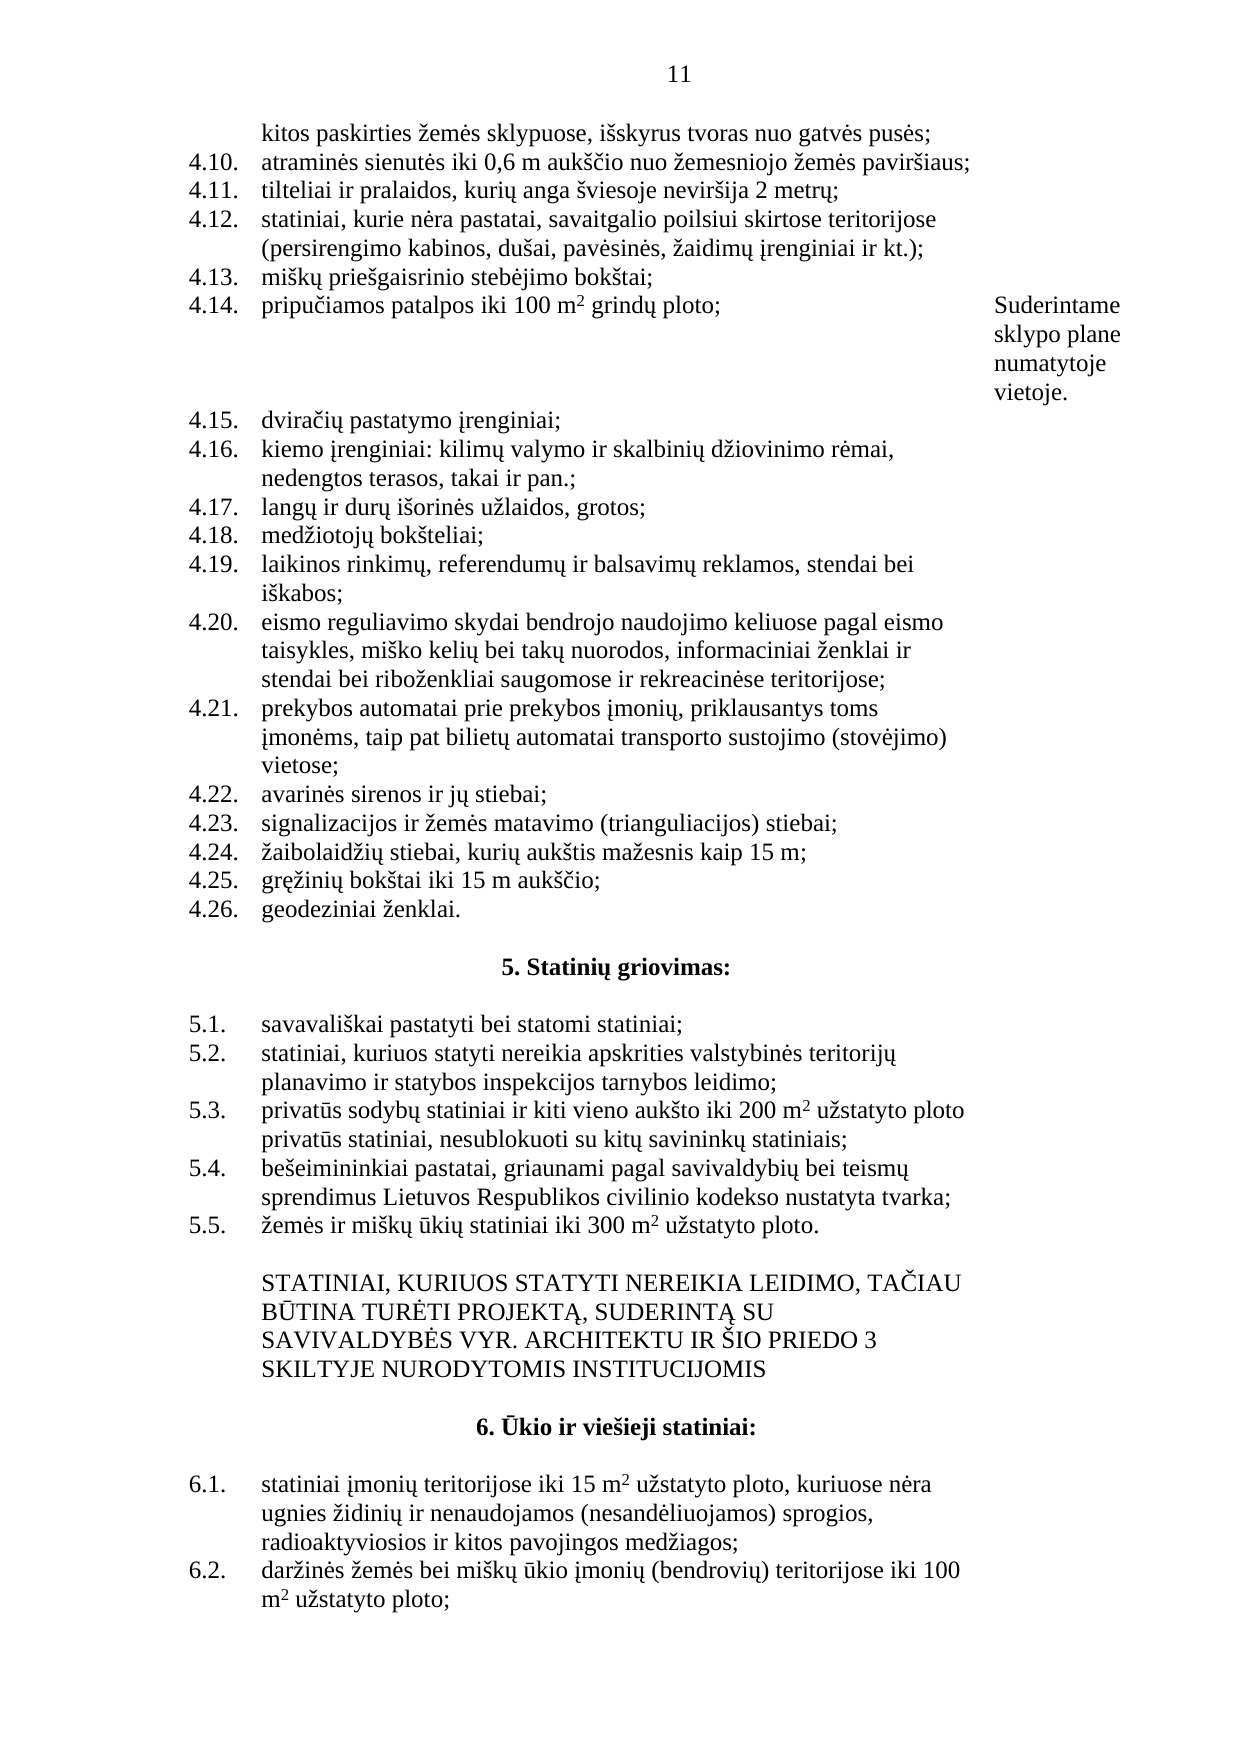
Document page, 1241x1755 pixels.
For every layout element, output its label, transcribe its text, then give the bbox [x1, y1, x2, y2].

table_cell tilteliai ir pralaidos, kurių anga šviesoje neviršija 2 metrų; [250, 176, 983, 204]
table_cell [983, 952, 1181, 981]
table_cell [983, 262, 1181, 291]
table_cell bešeimininkiai pastatai, griaunami pagal savivaldybių bei teismų sprendimus Lietuvos Respublikos civilinio kodekso nustatyta tvarka; [250, 1153, 983, 1211]
table_cell 4.23. [177, 808, 250, 837]
table_cell 4.25. [177, 866, 250, 894]
table_cell [983, 492, 1181, 521]
table_cell [983, 1239, 1181, 1268]
table_cell 5.4. [177, 1153, 250, 1211]
table_cell 4.10. [177, 147, 250, 176]
table_cell [983, 779, 1181, 808]
table_cell [177, 981, 250, 1009]
table_cell 4.16. [177, 434, 250, 492]
table_cell statiniai, kuriuos statyti nereikia apskrities valstybinės teritorijų planavimo ir statybos inspekcijos tarnybos leidimo; [250, 1038, 983, 1096]
table_cell 4.20. [177, 607, 250, 693]
table_cell [983, 607, 1181, 693]
table_cell atraminės sienutės iki 0,6 m aukščio nuo žemesniojo žemės paviršiaus; [250, 147, 983, 176]
table_cell [983, 1038, 1181, 1096]
table_cell [983, 1211, 1181, 1239]
table_cell [177, 1441, 250, 1469]
table_cell [177, 1268, 250, 1383]
table_cell prekybos automatai prie prekybos įmonių, priklausantys toms įmonėms, taip pat bilietų automatai transporto sustojimo (stovėjimo) vietose; [250, 693, 983, 779]
table_cell 4.21. [177, 693, 250, 779]
table_cell 4.17. [177, 492, 250, 521]
table_cell [177, 1239, 250, 1268]
table_cell [983, 866, 1181, 894]
table_cell 6.1. [177, 1469, 250, 1556]
table_cell [177, 952, 250, 981]
table_cell [177, 118, 250, 147]
table_cell pripučiamos patalpos iki 100 m2 grindų ploto; [250, 291, 983, 406]
table_cell [983, 204, 1181, 262]
table_cell [250, 923, 983, 952]
table_cell [983, 1383, 1181, 1412]
table_cell 4.26. [177, 894, 250, 923]
table_cell 5.5. [177, 1211, 250, 1239]
table_cell statiniai, kurie nėra pastatai, savaitgalio poilsiui skirtose teritorijose (persirengimo kabinos, dušai, pavėsinės, žaidimų įrenginiai ir kt.); [250, 204, 983, 262]
table_cell [983, 1412, 1181, 1441]
table_cell [983, 118, 1181, 147]
table_cell gręžinių bokštai iki 15 m aukščio; [250, 866, 983, 894]
table_cell 4.13. [177, 262, 250, 291]
table_cell [177, 1412, 250, 1441]
table_cell [983, 837, 1181, 866]
table_cell langų ir durų išorinės užlaidos, grotos; [250, 492, 983, 521]
table_cell [177, 923, 250, 952]
table_cell 4.18. [177, 521, 250, 549]
table_cell [983, 1469, 1181, 1556]
table_cell miškų priešgaisrinio stebėjimo bokštai; [250, 262, 983, 291]
table_cell [983, 923, 1181, 952]
table_cell signalizacijos ir žemės matavimo (trianguliacijos) stiebai; [250, 808, 983, 837]
table_cell daržinės žemės bei miškų ūkio įmonių (bendrovių) teritorijose iki 100 m2 užstatyto ploto; [250, 1556, 983, 1613]
table_cell [983, 176, 1181, 204]
table_cell 6. Ūkio ir viešieji statiniai: [250, 1412, 983, 1441]
table_cell Suderintame sklypo plane numatytoje vietoje. [983, 291, 1181, 406]
table_cell 4.24. [177, 837, 250, 866]
table_cell 5.1. [177, 1009, 250, 1038]
table_cell statiniai įmonių teritorijose iki 15 m2 užstatyto ploto, kuriuose nėra ugnies židinių ir nenaudojamos (nesandėliuojamos) sprogios, radioaktyviosios ir kitos pavojingos medžiagos; [250, 1469, 983, 1556]
table_cell [250, 1383, 983, 1412]
table_cell žaibolaidžių stiebai, kurių aukštis mažesnis kaip 15 m; [250, 837, 983, 866]
table_cell [983, 1153, 1181, 1211]
table_cell [983, 406, 1181, 434]
table_cell [983, 1096, 1181, 1153]
table_cell [250, 1239, 983, 1268]
table_cell [983, 1009, 1181, 1038]
table_cell laikinos rinkimų, referendumų ir balsavimų reklamos, stendai bei iškabos; [250, 549, 983, 607]
table_cell [983, 1556, 1181, 1613]
table_cell 4.19. [177, 549, 250, 607]
table_cell 4.14. [177, 291, 250, 406]
table_cell [983, 894, 1181, 923]
table_cell [177, 1383, 250, 1412]
table_cell dviračių pastatymo įrenginiai; [250, 406, 983, 434]
table_cell 4.22. [177, 779, 250, 808]
table_cell [983, 981, 1181, 1009]
table_cell [983, 549, 1181, 607]
table_cell [983, 808, 1181, 837]
table_cell privatūs sodybų statiniai ir kiti vieno aukšto iki 200 m2 užstatyto ploto privatūs statiniai, nesublokuoti su kitų savininkų statiniais; [250, 1096, 983, 1153]
table_cell avarinės sirenos ir jų stiebai; [250, 779, 983, 808]
table_cell [983, 434, 1181, 492]
table_cell savavališkai pastatyti bei statomi statiniai; [250, 1009, 983, 1038]
table_cell 4.11. [177, 176, 250, 204]
table_cell 5. Statinių griovimas: [250, 952, 983, 981]
table_cell [250, 981, 983, 1009]
table_cell kiemo įrenginiai: kilimų valymo ir skalbinių džiovinimo rėmai, nedengtos terasos, takai ir pan.; [250, 434, 983, 492]
table_cell žemės ir miškų ūkių statiniai iki 300 m2 užstatyto ploto. [250, 1211, 983, 1239]
table_cell [983, 693, 1181, 779]
table_cell eismo reguliavimo skydai bendrojo naudojimo keliuose pagal eismo taisykles, miško kelių bei takų nuorodos, informaciniai ženklai ir stendai bei riboženkliai saugomose ir rekreacinėse teritorijose; [250, 607, 983, 693]
table_cell [983, 521, 1181, 549]
table_cell 6.2. [177, 1556, 250, 1613]
table_cell [250, 1441, 983, 1469]
table_cell medžiotojų bokšteliai; [250, 521, 983, 549]
table_cell kitos paskirties žemės sklypuose, išskyrus tvoras nuo gatvės pusės; [250, 118, 983, 147]
table_cell STATINIAI, KURIUOS STATYTI NEREIKIA LEIDIMO, TAČIAU BŪTINA TURĖTI PROJEKTĄ, SUDERINTĄ SU SAVIVALDYBĖS VYR. ARCHITEKTU IR ŠIO PRIEDO 3 SKILTYJE NURODYTOMIS INSTITUCIJOMIS [250, 1268, 983, 1383]
table_cell 5.2. [177, 1038, 250, 1096]
table_cell [983, 147, 1181, 176]
table_cell 4.15. [177, 406, 250, 434]
table_cell [983, 1268, 1181, 1383]
table_cell 5.3. [177, 1096, 250, 1153]
table_cell geodeziniai ženklai. [250, 894, 983, 923]
table_cell 4.12. [177, 204, 250, 262]
table_cell [983, 1441, 1181, 1469]
